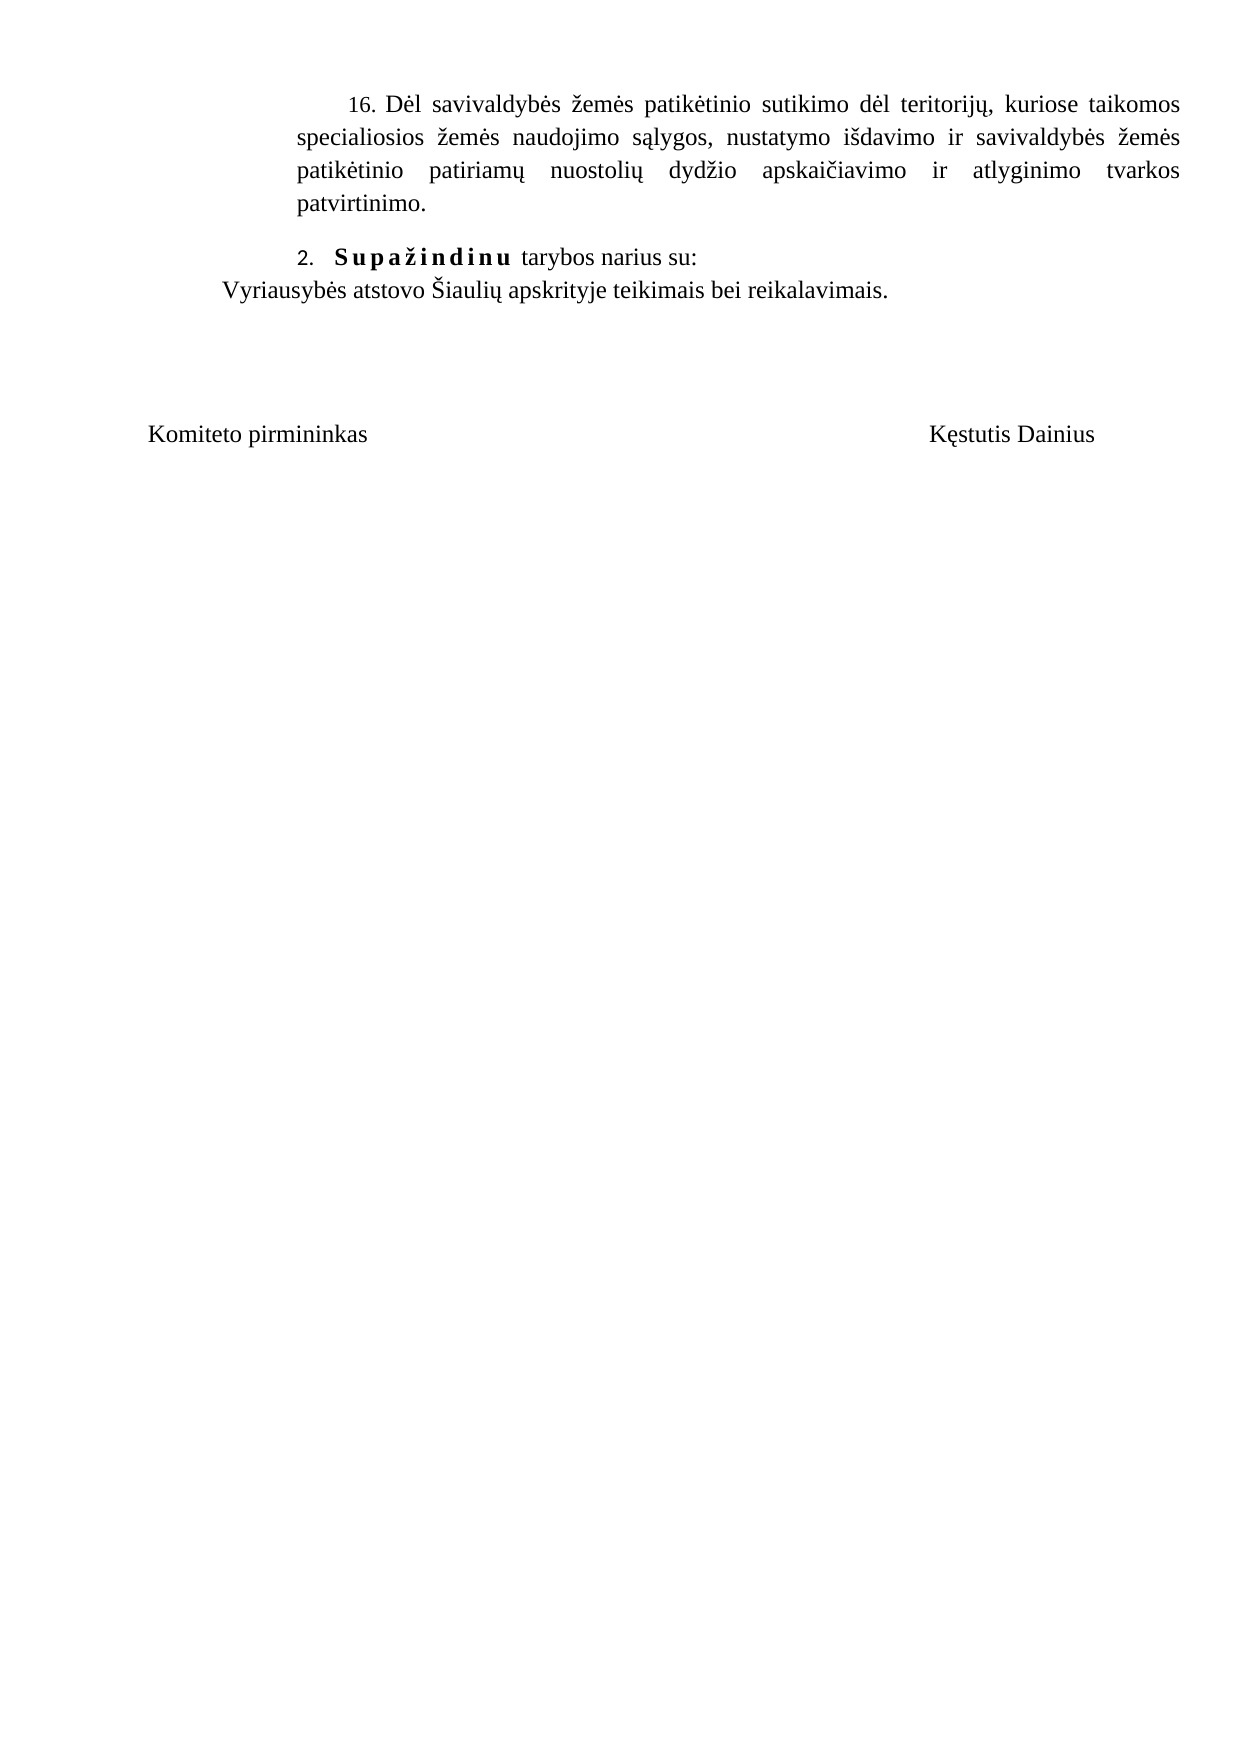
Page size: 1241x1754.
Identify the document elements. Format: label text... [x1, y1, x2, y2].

text Komiteto pirmininkas Kęstutis Dainius [148, 419, 1181, 447]
list Dėl savivaldybės žemės patikėtinio sutikimo dėl teritorijų, kuriose taikomos specialiosios žemės naudojimo sąlygos, nustatymo išdavimo ir savivaldybės žemės patikėtinio patiriamų nuostolių dydžio apskaičiavimo ir atlyginimo tvarkos patvirtinimo. [259, 89, 1181, 216]
list Supažindinu tarybos narius su: [297, 242, 1181, 271]
text Vyriausybės atstovo Šiaulių apskrityje teikimais bei reikalavimais. [148, 275, 1181, 304]
